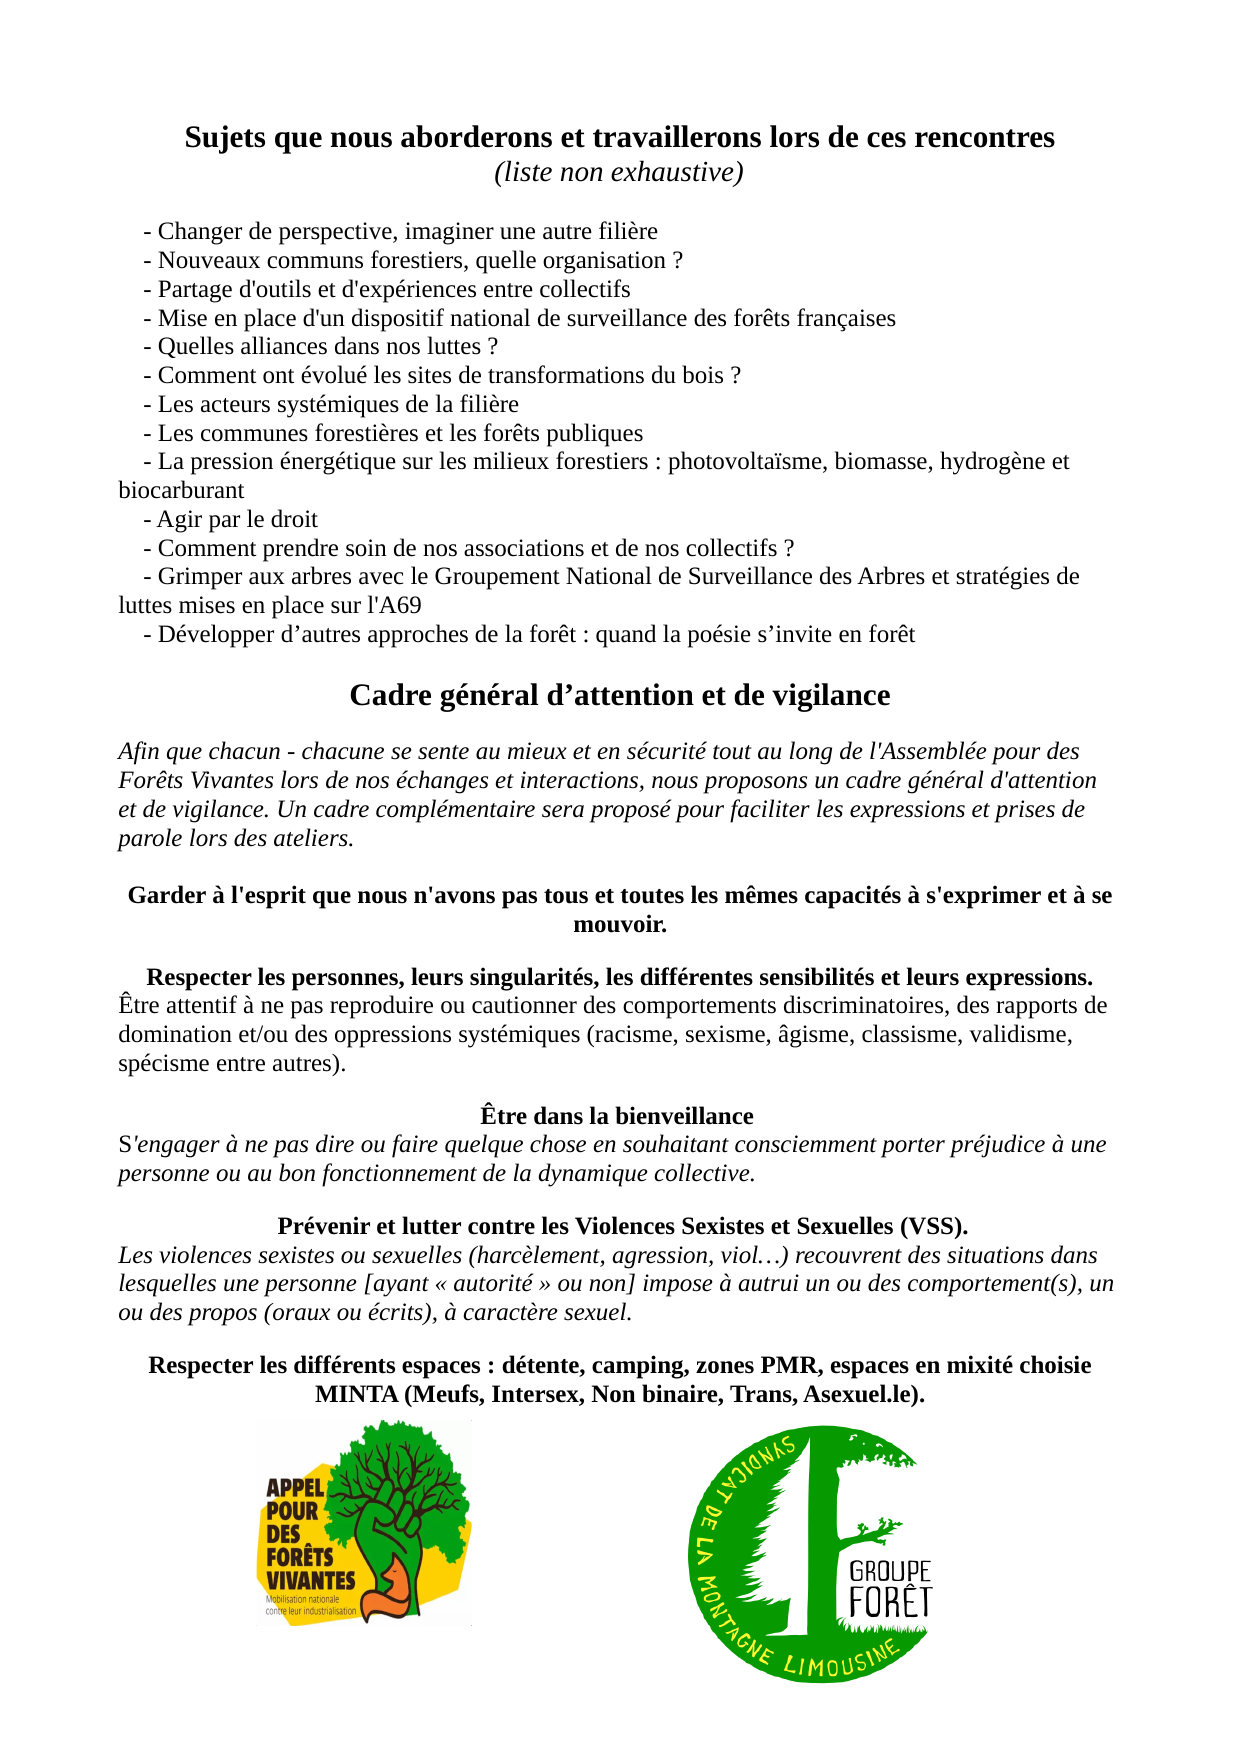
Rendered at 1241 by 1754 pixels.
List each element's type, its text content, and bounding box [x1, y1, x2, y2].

text - Grimper aux arbres avec le Groupement National de Surveillance des Arbres et stratégies de luttes mises en place sur l'A69 [118, 561, 1122, 619]
text - Comment ont évolué les sites de transformations du bois ? [118, 360, 1122, 389]
text Garder à l'esprit que nous n'avons pas tous et toutes les mêmes capacités à s'exprimer et à se mouvoir. [118, 880, 1122, 938]
picture [256, 1420, 472, 1626]
text Les violences sexistes ou sexuelles (harcèlement, agression, viol…) recouvrent des situations dans lesquelles une personne [ayant « autorité » ou non] impose à autrui un ou des comportement(s), un ou des propos (oraux ou écrits), à caractère sexuel. [118, 1240, 1122, 1326]
text Afin que chacun - chacune se sente au mieux et en sécurité tout au long de l'Assemblée pour des Forêts Vivantes lors de nos échanges et interactions, nous proposons un cadre général d'attention et de vigilance. Un cadre complémentaire sera proposé pour faciliter les expressions et prises de parole lors des ateliers. [118, 736, 1122, 880]
text Être dans la bienveillance [118, 1101, 1122, 1129]
text Respecter les personnes, leurs singularités, les différentes sensibilités et leurs expressions. [118, 938, 1122, 990]
text Sujets que nous aborderons et travaillerons lors de ces rencontres (liste non exhaustive) [118, 118, 1122, 188]
text S'engager à ne pas dire ou faire quelque chose en souhaitant consciemment porter préjudice à une personne ou au bon fonctionnement de la dynamique collective. [118, 1129, 1122, 1187]
picture [682, 1416, 950, 1692]
text - La pression énergétique sur les milieux forestiers : photovoltaïsme, biomasse, hydrogène et biocarburant [118, 446, 1122, 504]
text Être attentif à ne pas reproduire ou cautionner des comportements discriminatoires, des rapports de domination et/ou des oppressions systémiques (racisme, sexisme, âgisme, classisme, validisme, spécisme entre autres). [118, 990, 1122, 1077]
text Cadre général d’attention et de vigilance [118, 676, 1122, 712]
text - Nouveaux communs forestiers, quelle organisation ? [118, 245, 1122, 274]
text - Les communes forestières et les forêts publiques [118, 418, 1122, 446]
text - Agir par le droit [118, 504, 1122, 533]
text - Mise en place d'un dispositif national de surveillance des forêts françaises [118, 303, 1122, 331]
text - Partage d'outils et d'expériences entre collectifs [118, 274, 1122, 303]
text Prévenir et lutter contre les Violences Sexistes et Sexuelles (VSS). [118, 1211, 1122, 1240]
text - Développer d’autres approches de la forêt : quand la poésie s’invite en forêt [118, 619, 1122, 648]
text - Comment prendre soin de nos associations et de nos collectifs ? [118, 533, 1122, 561]
text - Changer de perspective, imaginer une autre filière [118, 216, 1122, 245]
text Respecter les différents espaces : détente, camping, zones PMR, espaces en mixité choisie MINTA (Meufs, Intersex, Non binaire, Trans, Asexuel.le). [118, 1350, 1122, 1408]
text - Les acteurs systémiques de la filière [118, 389, 1122, 418]
text - Quelles alliances dans nos luttes ? [118, 331, 1122, 360]
